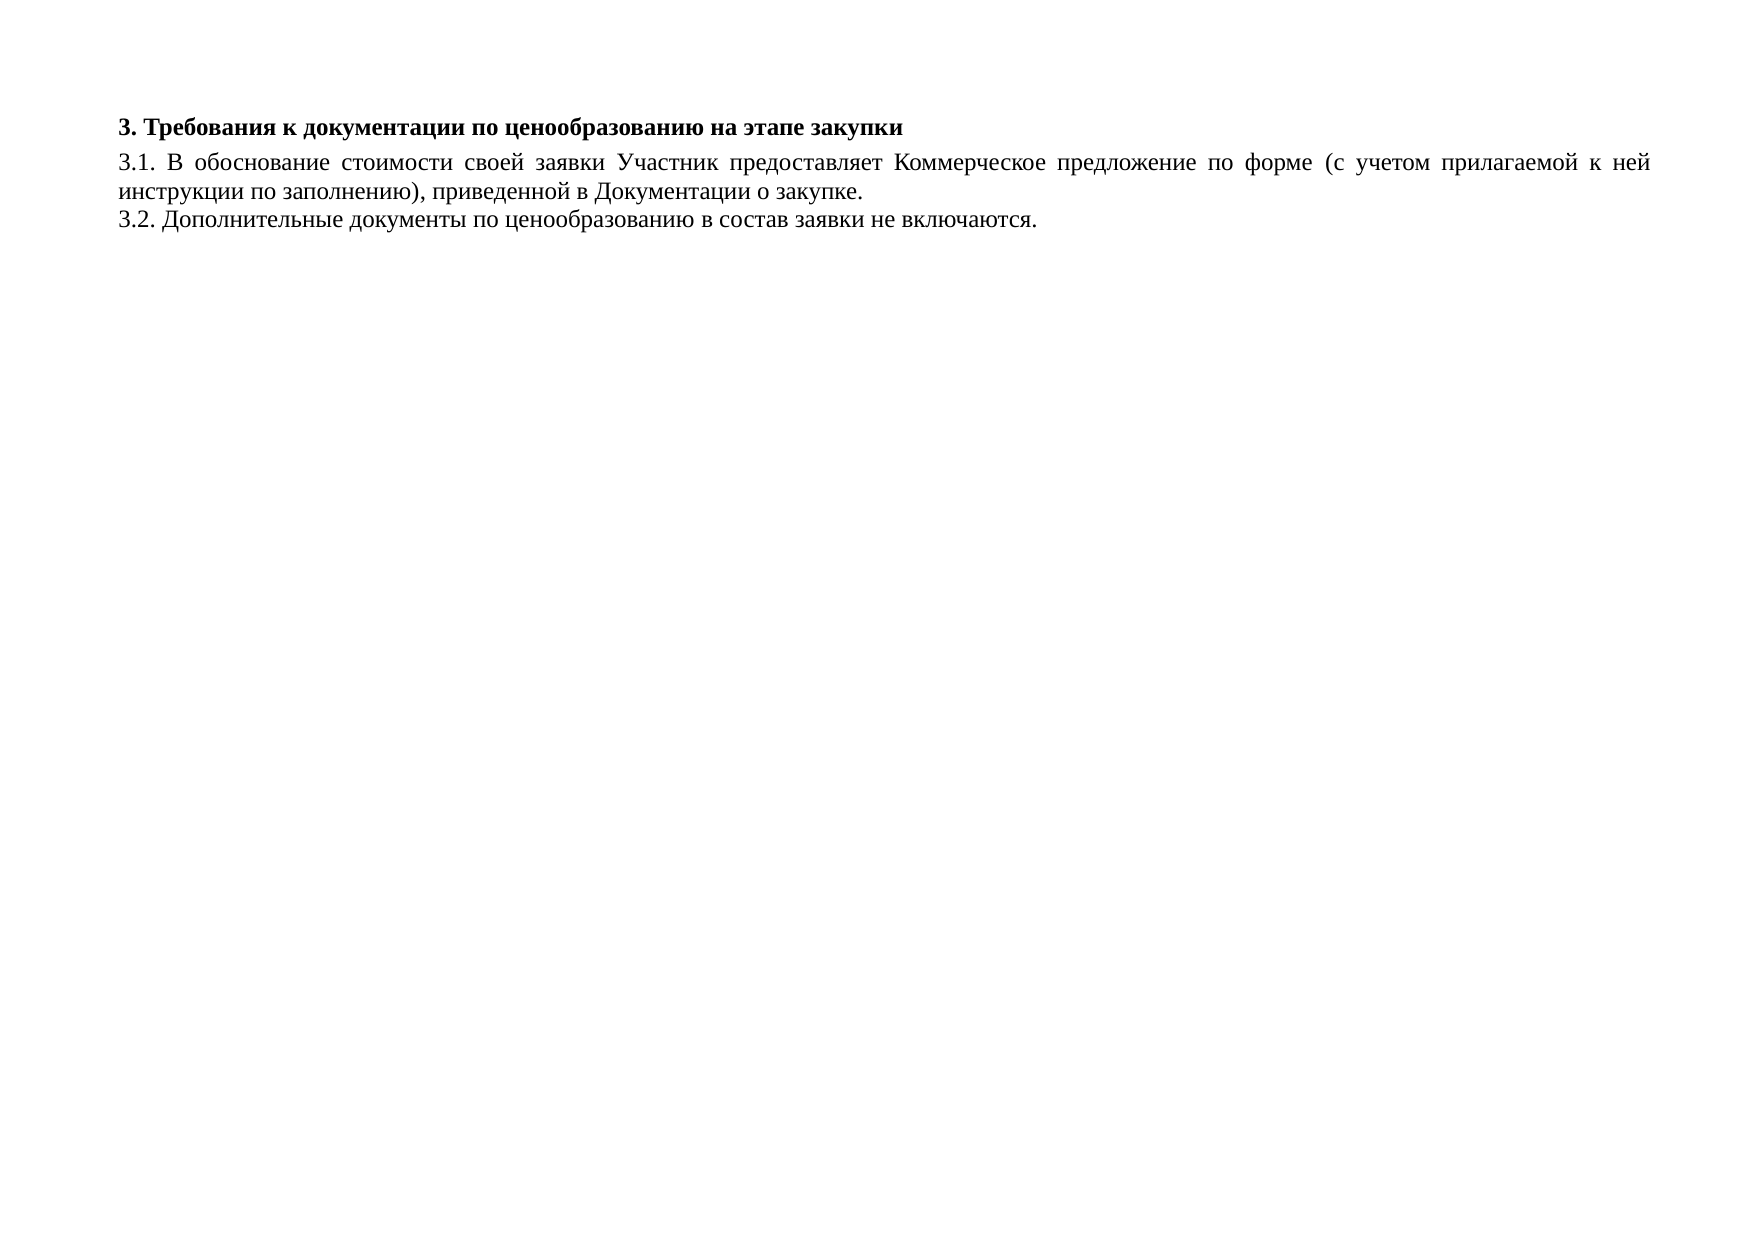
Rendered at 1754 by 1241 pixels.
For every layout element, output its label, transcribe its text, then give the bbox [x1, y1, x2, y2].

text 3.1. В обоснование стоимости своей заявки Участник предоставляет Коммерческое предложение по форме (с учетом прилагаемой к ней инструкции по заполнению), приведенной в Документации о закупке. [118, 147, 1651, 204]
text 3.2. Дополнительные документы по ценообразованию в состав заявки не включаются. [118, 204, 1651, 233]
subtitle 3. Требования к документации по ценообразованию на этапе закупки [118, 112, 1651, 141]
